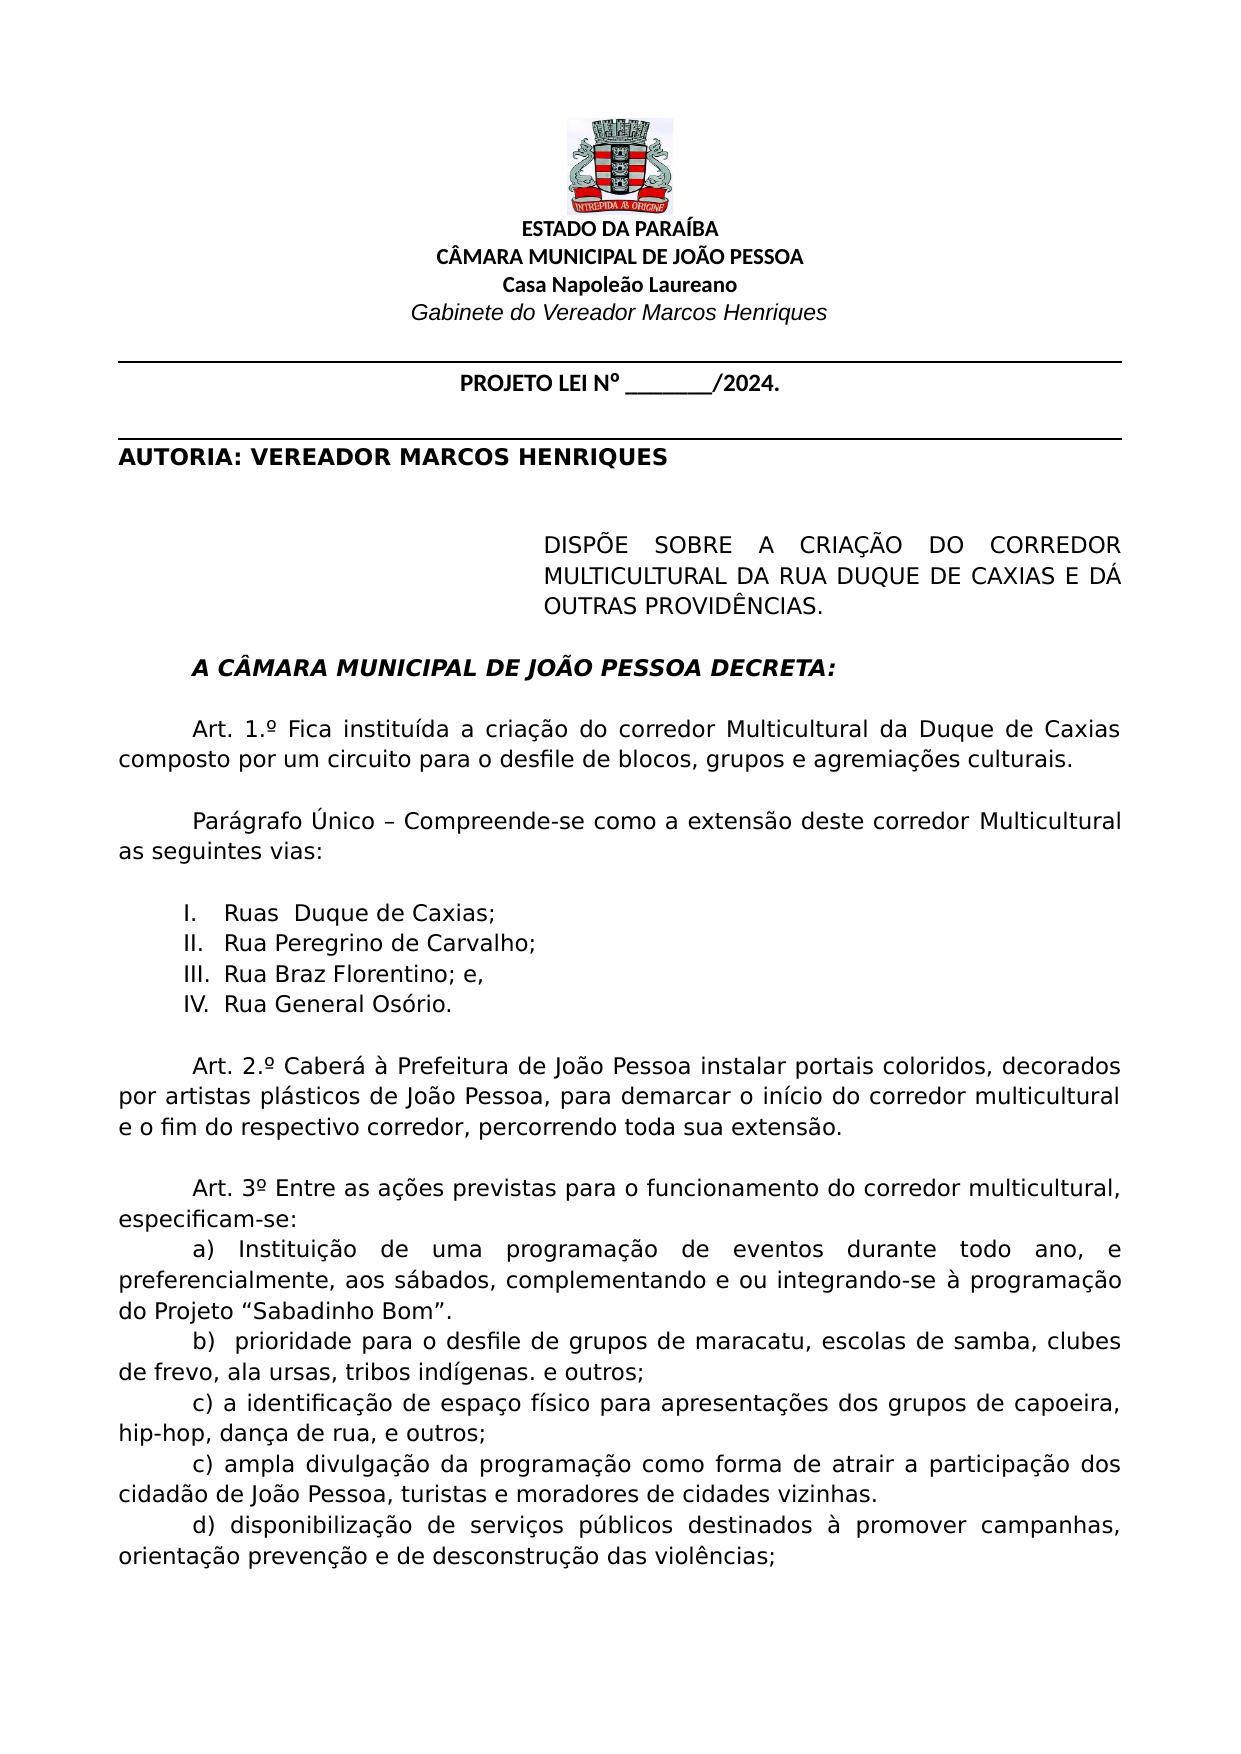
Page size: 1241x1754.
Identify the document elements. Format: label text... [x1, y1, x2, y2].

text a) Instituição de uma programação de eventos durante todo ano, e preferencialmente, aos sábados, complementando e ou integrando-se à programação do Projeto “Sabadinho Bom”. [118, 1237, 1122, 1324]
text Art. 3º Entre as ações previstas para o funcionamento do corredor multicultural, especificam-se: [118, 1175, 1122, 1233]
text d) disponibilização de serviços públicos destinados à promover campanhas, orientação prevenção e de desconstrução das violências; [118, 1512, 1122, 1569]
text c) a identificação de espaço físico para apresentações dos grupos de capoeira, hip-hop, dança de rua, e outros; [118, 1390, 1122, 1447]
text Gabinete do Vereador Marcos Henriques [118, 298, 1122, 325]
list Rua Peregrino de Carvalho; [183, 930, 1122, 957]
text AUTORIA: VEREADOR MARCOS HENRIQUES [118, 444, 1122, 471]
picture [567, 118, 674, 215]
list Rua Braz Florentino; e, [183, 961, 1122, 988]
text DISPÕE SOBRE A CRIAÇÃO DO CORREDOR MULTICULTURAL DA RUA DUQUE DE CAXIAS E DÁ OUTRAS PROVIDÊNCIAS. [543, 532, 1122, 620]
text PROJETO LEI Nº _______/2024. [118, 363, 1122, 399]
list Ruas Duque de Caxias; [183, 900, 1122, 926]
text A CÂMARA MUNICIPAL DE JOÃO PESSOA DECRETA: [118, 655, 1122, 681]
text Casa Napoleão Laureano [118, 270, 1122, 298]
text ESTADO DA PARAÍBA [118, 214, 1122, 242]
text CÂMARA MUNICIPAL DE JOÃO PESSOA [118, 242, 1122, 270]
text Parágrafo Único – Compreende-se como a extensão deste corredor Multicultural as seguintes vias: [118, 808, 1122, 865]
text Art. 2.º Caberá à Prefeitura de João Pessoa instalar portais coloridos, decorados por artistas plásticos de João Pessoa, para demarcar o início do corredor multicultural e o fim do respectivo corredor, percorrendo toda sua extensão. [118, 1053, 1122, 1141]
text c) ampla divulgação da programação como forma de atrair a participação dos cidadão de João Pessoa, turistas e moradores de cidades vizinhas. [118, 1451, 1122, 1508]
list Rua General Osório. [183, 992, 1122, 1018]
text Art. 1.º Fica instituída a criação do corredor Multicultural da Duque de Caxias composto por um circuito para o desfile de blocos, grupos e agremiações culturais. [118, 716, 1122, 773]
text b) prioridade para o desfile de grupos de maracatu, escolas de samba, clubes de frevo, ala ursas, tribos indígenas. e outros; [118, 1328, 1122, 1386]
